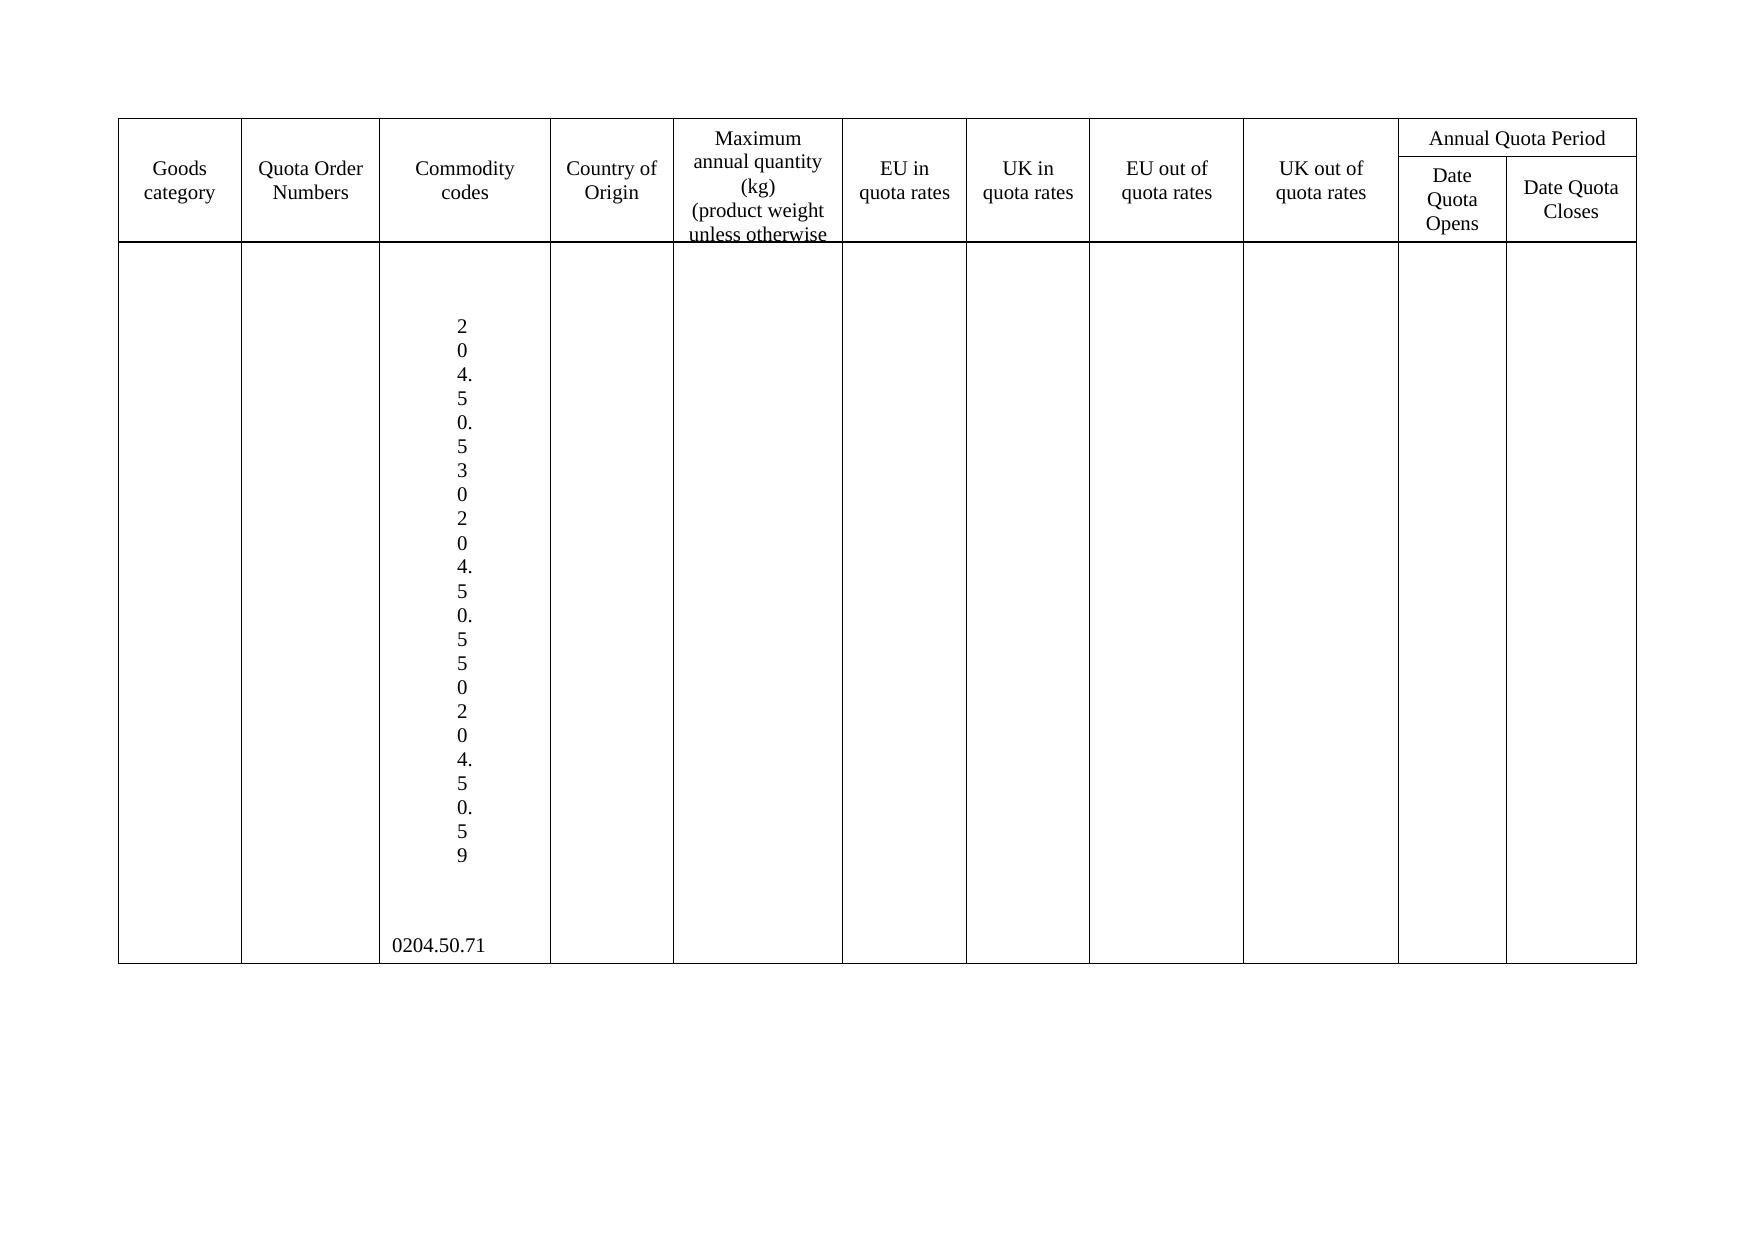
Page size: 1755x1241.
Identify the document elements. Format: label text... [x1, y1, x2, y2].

table_cell [551, 243, 673, 963]
table_header EU out of quota rates [1090, 119, 1243, 241]
table_cell [674, 243, 842, 963]
table_header Commodity codes [380, 119, 550, 241]
table_cell [843, 243, 966, 963]
table_header UK out of quota rates [1244, 119, 1398, 241]
table_header UK in quota rates [967, 119, 1089, 241]
table_cell [967, 243, 1089, 963]
table_cell 204.50.53 0204.50.55 0204.50.59 0204.50.71 [380, 243, 550, 963]
table_cell Date Quota Opens [1399, 157, 1506, 241]
table_header EU in quota rates [843, 119, 966, 241]
table_header Quota Order Numbers [242, 119, 379, 241]
table_header Country of Origin [551, 119, 673, 241]
table_cell [1507, 243, 1636, 963]
table_header Goods category [119, 119, 241, 241]
table_cell [1244, 243, 1398, 963]
table_cell [1090, 243, 1243, 963]
table_header Annual Quota Period [1399, 119, 1636, 156]
table_cell [242, 243, 379, 963]
table_cell Date Quota Closes [1507, 157, 1636, 241]
table_cell [1399, 243, 1506, 963]
table_cell [119, 243, 241, 963]
table_header Maximum annual quantity (kg) (product weight unless otherwise specified) [674, 119, 842, 241]
